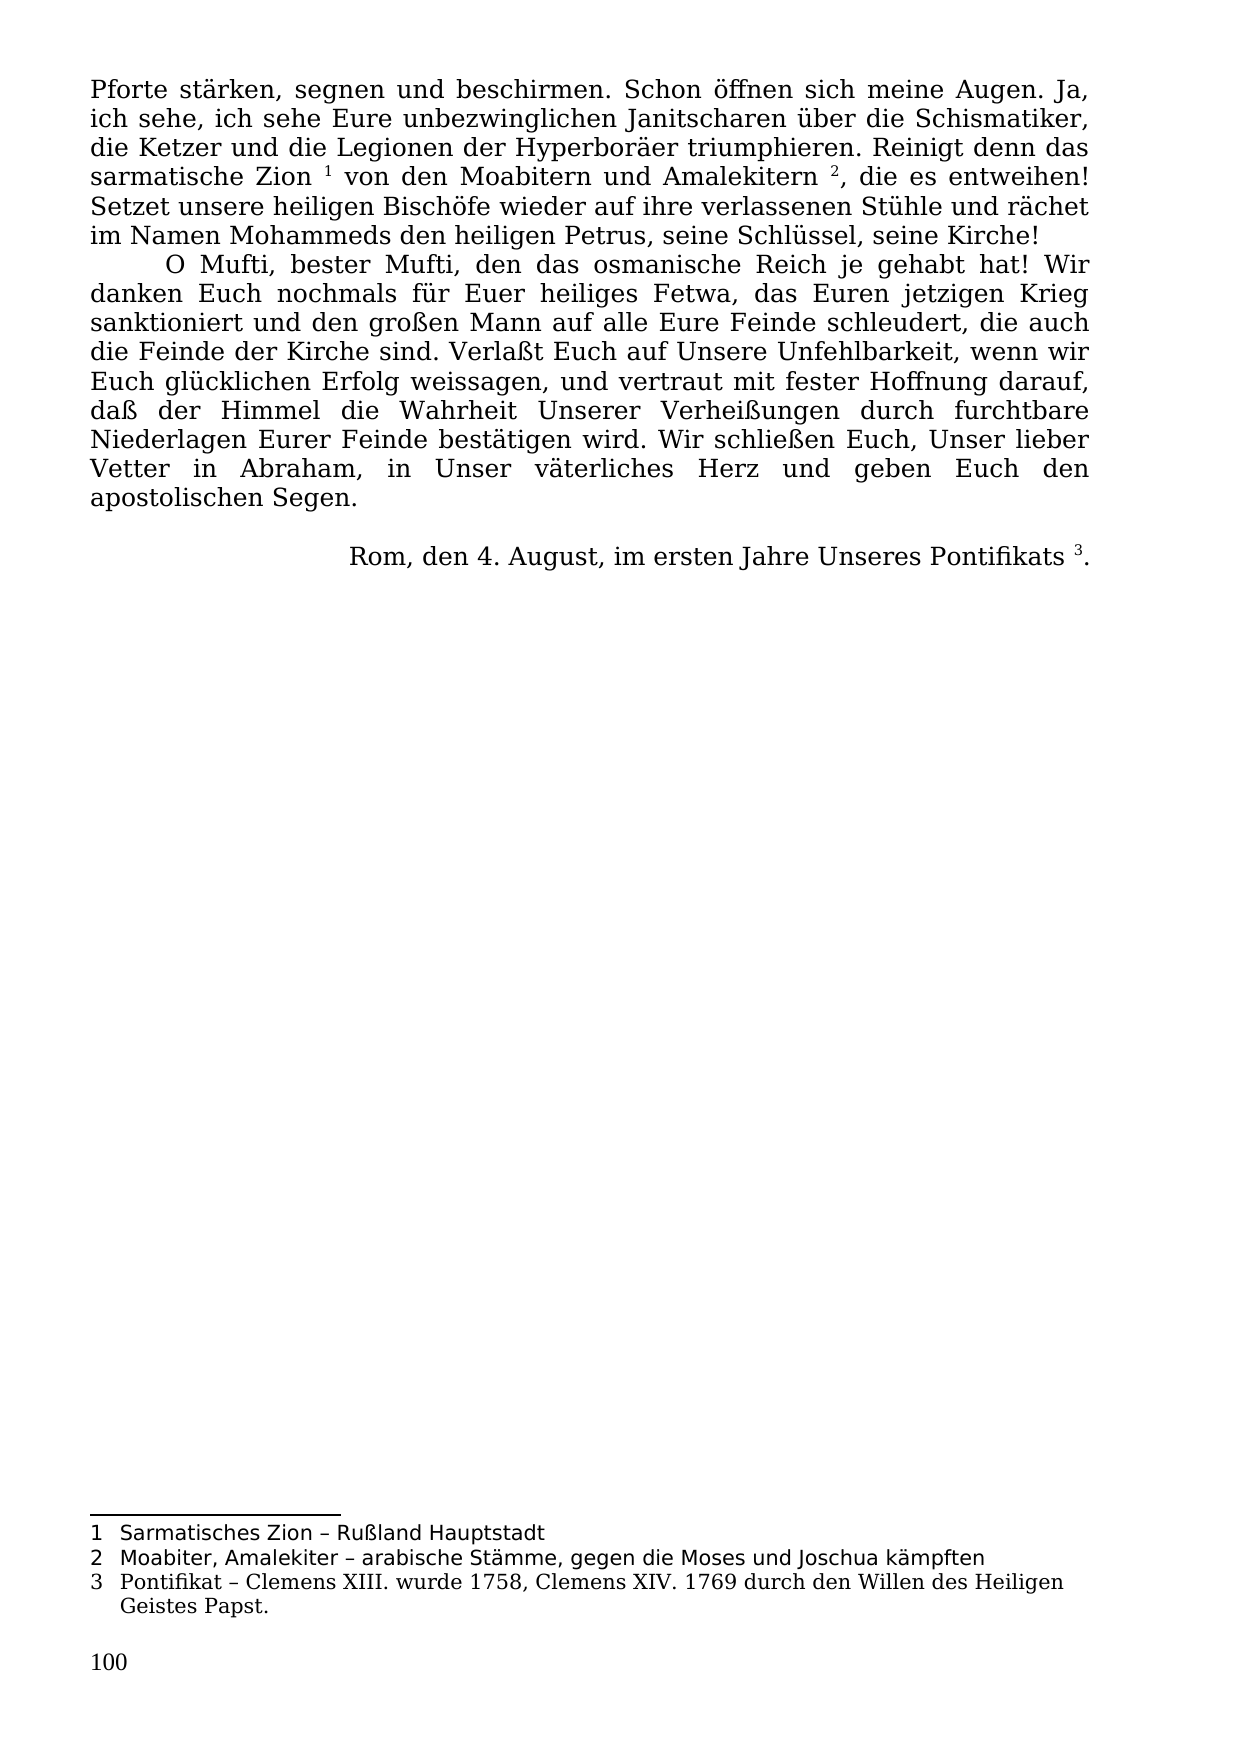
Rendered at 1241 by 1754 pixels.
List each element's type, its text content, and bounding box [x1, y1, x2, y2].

text Rom, den 4. August, im ersten Jahre Unseres Pontifikats . [90, 542, 1091, 571]
text Pforte stärken, segnen und beschirmen. Schon öffnen sich meine Augen. Ja, ich sehe, ich sehe Eure unbezwinglichen Janitscharen über die Schismatiker, die Ketzer und die Legionen der Hyperboräer triumphieren. Reinigt denn das sarmatische Zion von den Moabitern und Amalekitern , die es entweihen! Setzet unsere heiligen Bischöfe wieder auf ihre verlassenen Stühle und rächet im Namen Mohammeds den heiligen Petrus, seine Schlüssel, seine Kirche! [90, 75, 1091, 250]
text Pontifikat – Clemens XIII. wurde 1758, Clemens XIV. 1769 durch den Willen des Heiligen Geistes Papst. [90, 1570, 1091, 1618]
text O Mufti, bester Mufti, den das osmanische Reich je gehabt hat! Wir danken Euch nochmals für Euer heiliges Fetwa, das Euren jetzigen Krieg sanktioniert und den großen Mann auf alle Eure Feinde schleudert, die auch die Feinde der Kirche sind. Verlaßt Euch auf Unsere Unfehlbarkeit, wenn wir Euch glücklichen Erfolg weissagen, und vertraut mit fester Hoffnung darauf, daß der Himmel die Wahrheit Unserer Verheißungen durch furchtbare Niederlagen Eurer Feinde bestätigen wird. Wir schließen Euch, Unser lieber Vetter in Abraham, in Unser väterliches Herz und geben Euch den apostolischen Segen. [90, 250, 1091, 512]
text Moabiter, Amalekiter – arabische Stämme, gegen die Moses und Joschua kämpften [90, 1546, 1091, 1570]
text Sarmatisches Zion – Rußland Hauptstadt [90, 1521, 1091, 1546]
